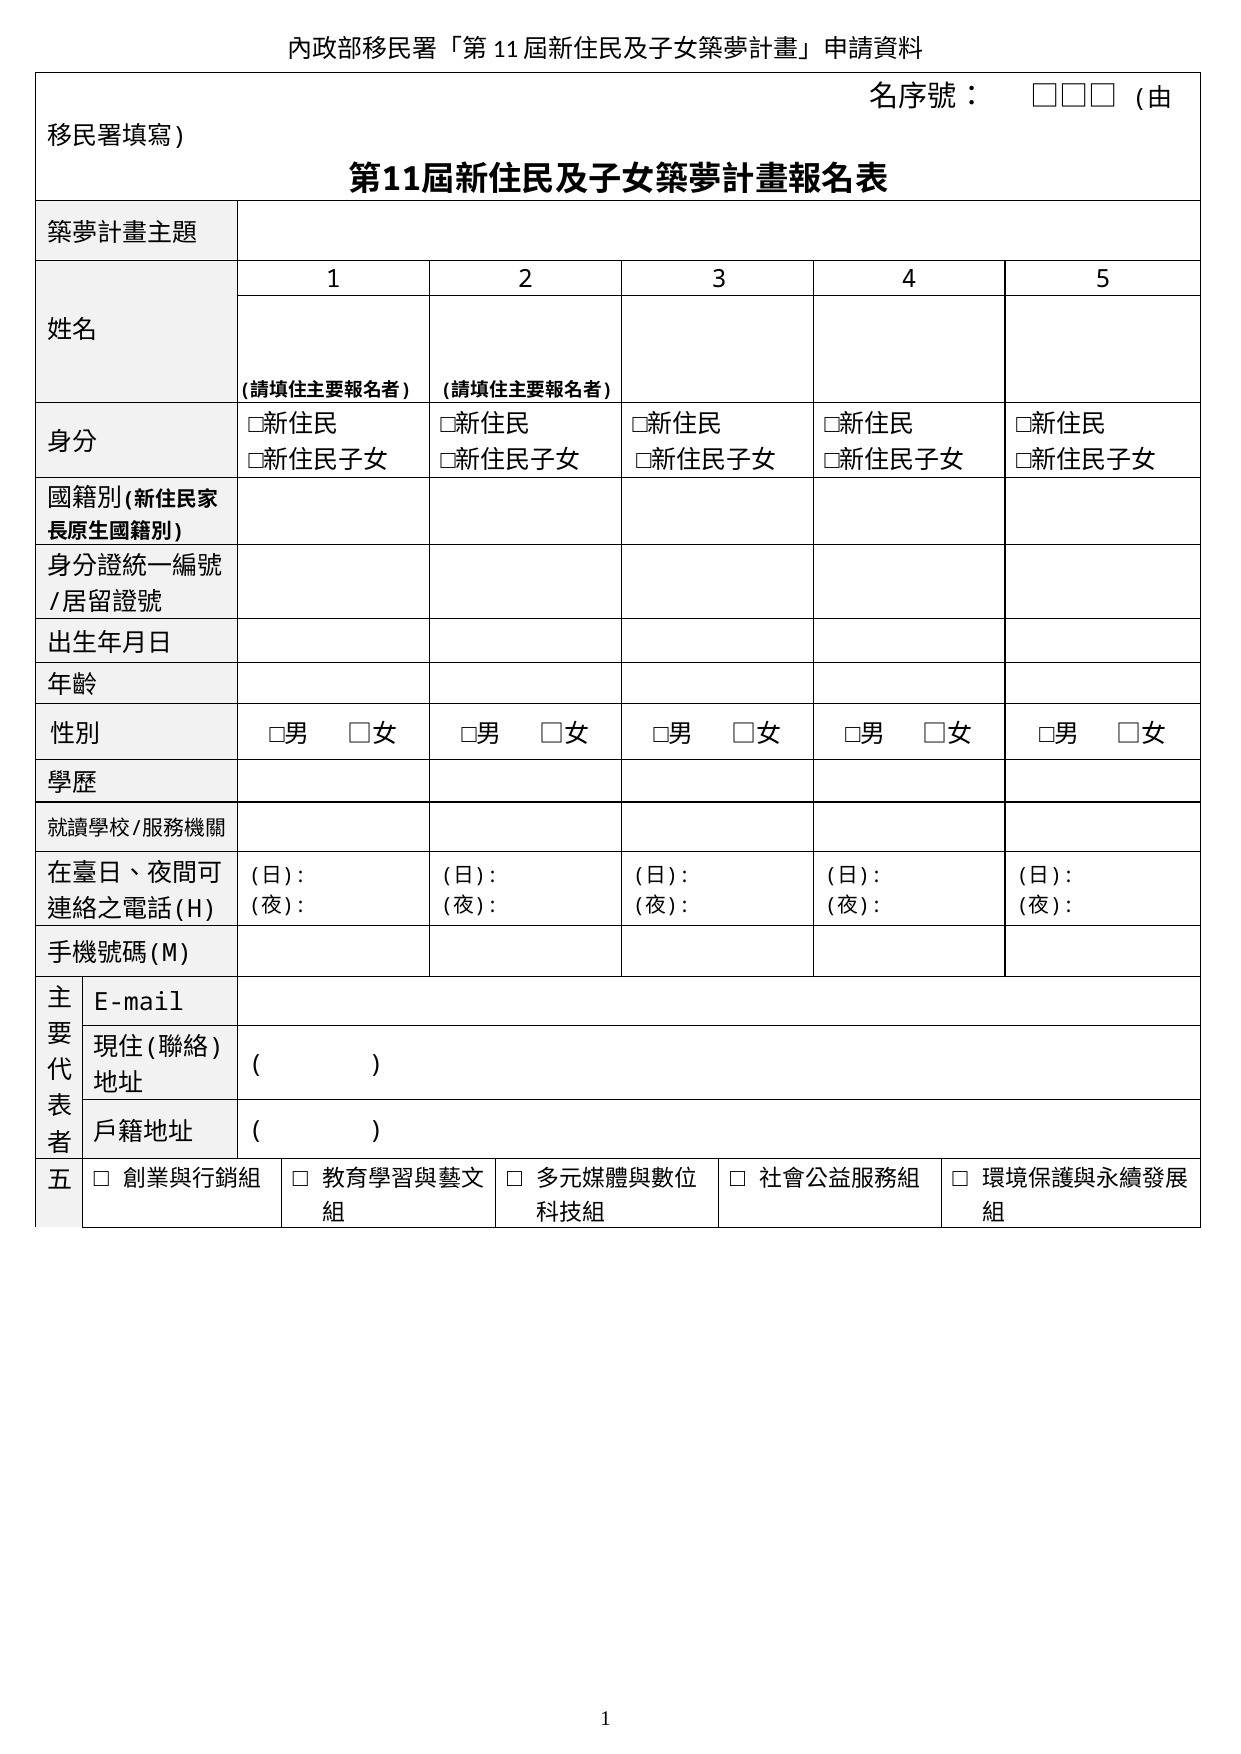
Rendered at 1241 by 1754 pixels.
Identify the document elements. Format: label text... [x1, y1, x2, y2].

table_cell 築夢計畫主題 [36, 201, 237, 259]
table_header 名序號： □□□ (由移民署填寫) 第11屆新住民及子女築夢計畫報名表 [36, 73, 1200, 200]
table_cell [622, 803, 813, 851]
table_cell [238, 478, 429, 544]
table_cell 2 [430, 261, 621, 294]
table_cell [622, 926, 813, 976]
table_cell [1006, 296, 1200, 402]
table_cell 姓名 [36, 261, 237, 402]
table_cell [238, 977, 1200, 1025]
table_cell 出生年月日 [36, 619, 237, 662]
table_cell 多元媒體與數位科技組 [496, 1159, 718, 1227]
table_cell [1006, 478, 1200, 544]
table_cell E-mail [83, 977, 237, 1025]
table_cell 1 [238, 261, 429, 294]
table_cell (日): (夜): [238, 852, 429, 925]
table_cell 年齡 [36, 663, 237, 703]
table_cell [1006, 663, 1200, 703]
table_cell 4 [814, 261, 1004, 294]
table_cell (日): (夜): [622, 852, 813, 925]
table_cell □男 □女 [814, 704, 1004, 759]
table_cell (日): (夜): [430, 852, 621, 925]
table_cell □新住民 □新住民子女 [622, 403, 813, 477]
table_cell 在臺日、夜間可連絡之電話(H) [36, 852, 237, 925]
table_cell 社會公益服務組 [719, 1159, 941, 1227]
table_cell 5 [1006, 261, 1200, 294]
table_cell [1006, 803, 1200, 851]
table_cell [430, 545, 621, 618]
table_cell [622, 619, 813, 662]
table_cell 主 要 代 表 者 [36, 977, 82, 1158]
table_cell [814, 926, 1004, 976]
table_cell 教育學習與藝文組 [282, 1159, 495, 1227]
table_cell 學歷 [36, 760, 237, 801]
table_cell 就讀學校/服務機關 [36, 803, 237, 851]
table_cell [622, 545, 813, 618]
table_cell (日): (夜): [814, 852, 1004, 925]
table_cell [238, 760, 429, 801]
table_cell [238, 201, 1200, 259]
table_cell [1006, 926, 1200, 976]
table_cell 身分 [36, 403, 237, 477]
table_cell □男 □女 [238, 704, 429, 759]
table_cell [430, 619, 621, 662]
table_cell 3 [622, 261, 813, 294]
table_cell [238, 545, 429, 618]
table_cell [814, 663, 1004, 703]
table_cell ( ) [238, 1026, 1200, 1099]
table_cell [430, 803, 621, 851]
table_cell 創業與行銷組 [83, 1159, 281, 1227]
table_cell ( ) [238, 1100, 1200, 1158]
table_cell [1006, 619, 1200, 662]
table_cell □男 □女 [622, 704, 813, 759]
table_cell [430, 760, 621, 801]
table_cell [238, 663, 429, 703]
table_cell [622, 478, 813, 544]
table_cell □新住民 □新住民子女 [238, 403, 429, 477]
table_cell [814, 619, 1004, 662]
table_cell [814, 478, 1004, 544]
table_cell □男 □女 [1006, 704, 1200, 759]
table_cell (請填住主要報名者) [430, 296, 621, 402]
table_cell 戶籍地址 [83, 1100, 237, 1158]
table_cell [430, 926, 621, 976]
table_cell 國籍別(新住民家長原生國籍別) [36, 478, 237, 544]
table_cell 五 [36, 1159, 82, 1227]
table_cell 現住(聯絡) 地址 [83, 1026, 237, 1099]
table_cell (請填住主要報名者) [238, 296, 429, 402]
table_cell □新住民 □新住民子女 [1006, 403, 1200, 477]
table_cell □新住民 □新住民子女 [814, 403, 1004, 477]
table_cell [814, 803, 1004, 851]
table_cell 性別 [36, 704, 237, 759]
table_cell (日): (夜): [1006, 852, 1200, 925]
table_cell [238, 803, 429, 851]
table_cell [814, 296, 1004, 402]
table_cell 手機號碼(M) [36, 926, 237, 976]
table_cell [1006, 545, 1200, 618]
table_cell 環境保護與永續發展組 [942, 1159, 1200, 1227]
table_cell [430, 478, 621, 544]
table_cell [238, 619, 429, 662]
table_cell [622, 760, 813, 801]
table_cell [622, 663, 813, 703]
table_cell [238, 926, 429, 976]
table_cell [814, 760, 1004, 801]
table_cell [1006, 760, 1200, 801]
table_cell 身分證統一編號/居留證號 [36, 545, 237, 618]
table_cell [430, 663, 621, 703]
table_cell [814, 545, 1004, 618]
table_cell □新住民 □新住民子女 [430, 403, 621, 477]
table_cell [622, 296, 813, 402]
table_cell □男 □女 [430, 704, 621, 759]
